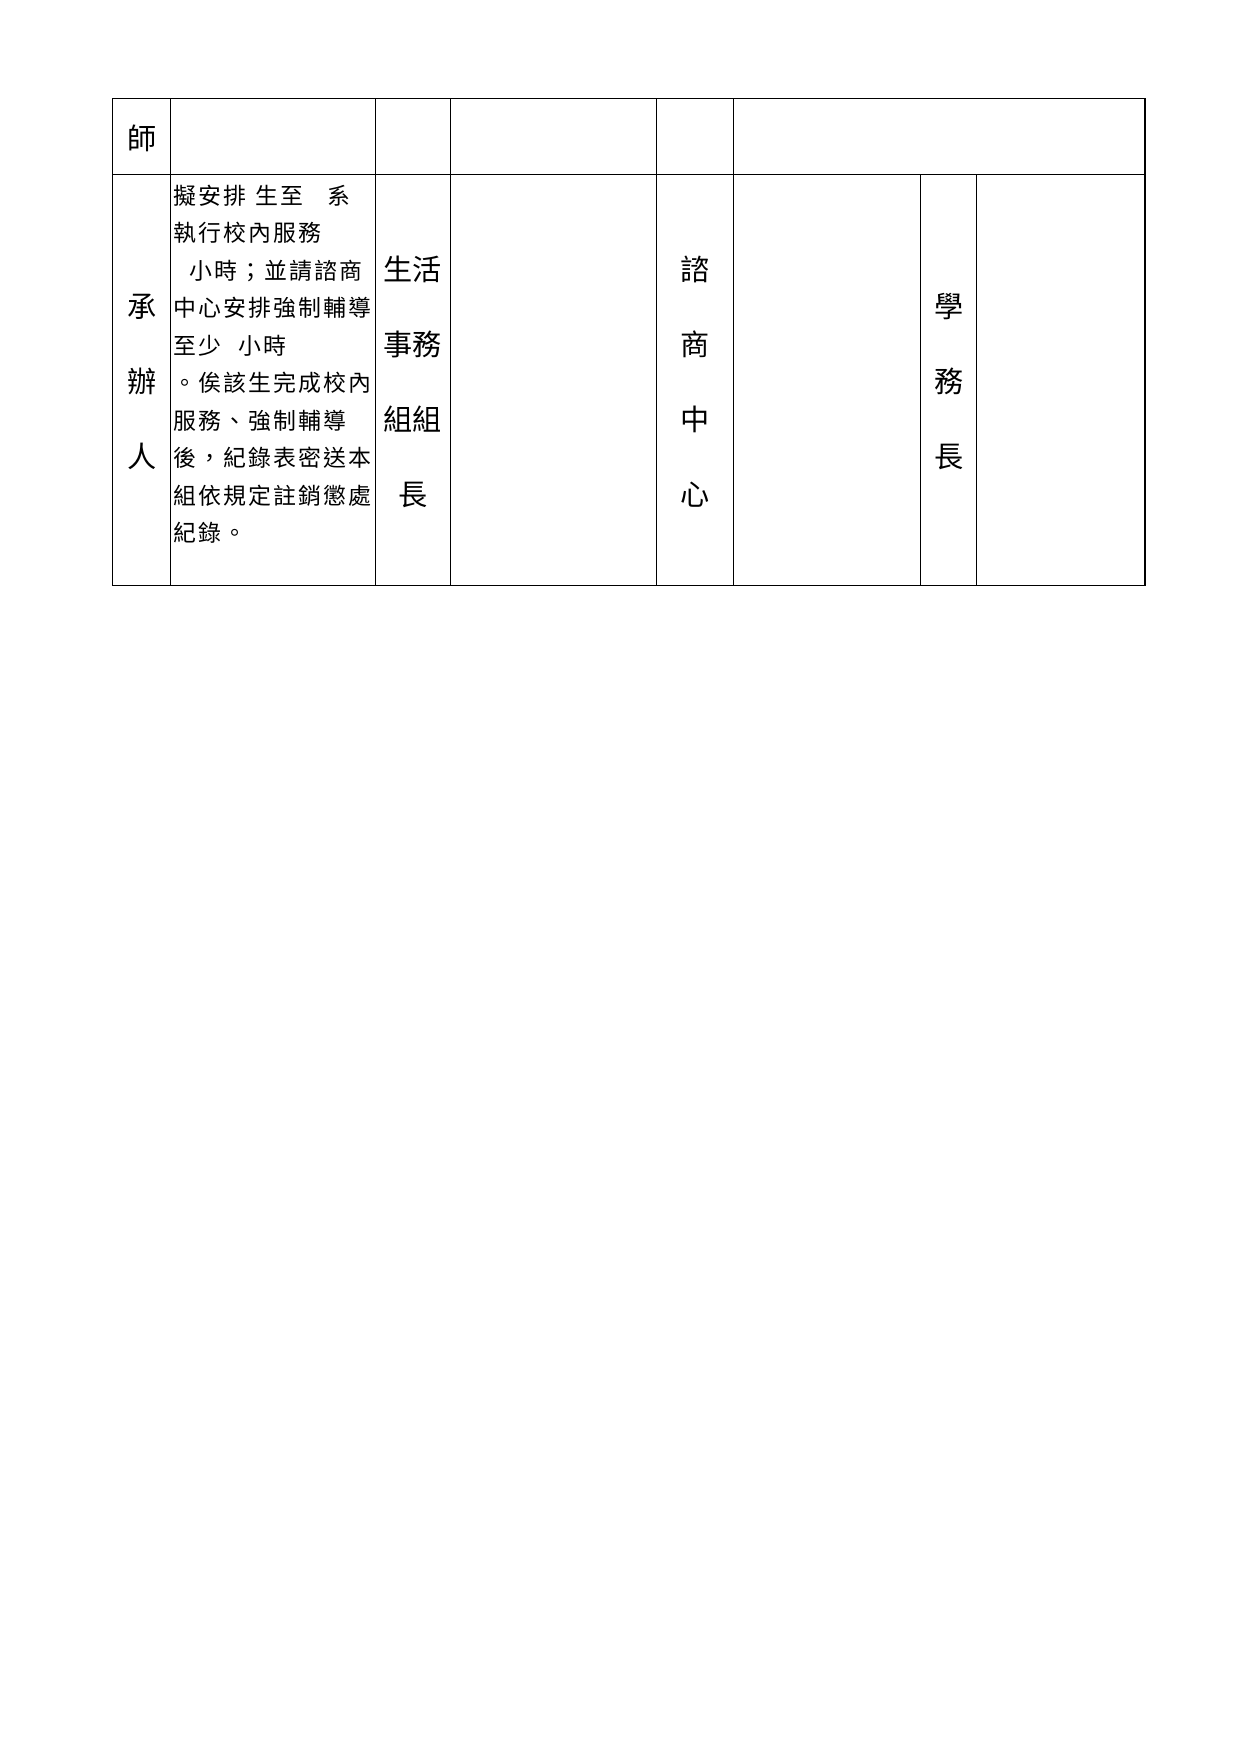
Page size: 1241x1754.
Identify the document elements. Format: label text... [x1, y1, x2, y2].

table_cell [451, 99, 656, 174]
table_cell 承辦人 [113, 175, 170, 585]
table_cell 師 [113, 99, 170, 174]
table_cell [171, 99, 375, 174]
table_cell 生活事務組組長 [376, 175, 450, 585]
table_cell [376, 99, 450, 174]
table_cell 擬安排 生至 系執行校內服務 小時；並請諮商中心安排強制輔導至少 小時 。俟該生完成校內服務、強制輔導後，紀錄表密送本組依規定註銷懲處紀錄。 [171, 175, 375, 585]
table_cell [451, 175, 656, 585]
table_cell [977, 175, 1144, 585]
table_cell [657, 99, 733, 174]
table_cell 諮 商 中 心 [657, 175, 733, 585]
table_cell [734, 175, 920, 585]
table_cell 學務長 [921, 175, 976, 585]
table_cell [734, 99, 1144, 174]
